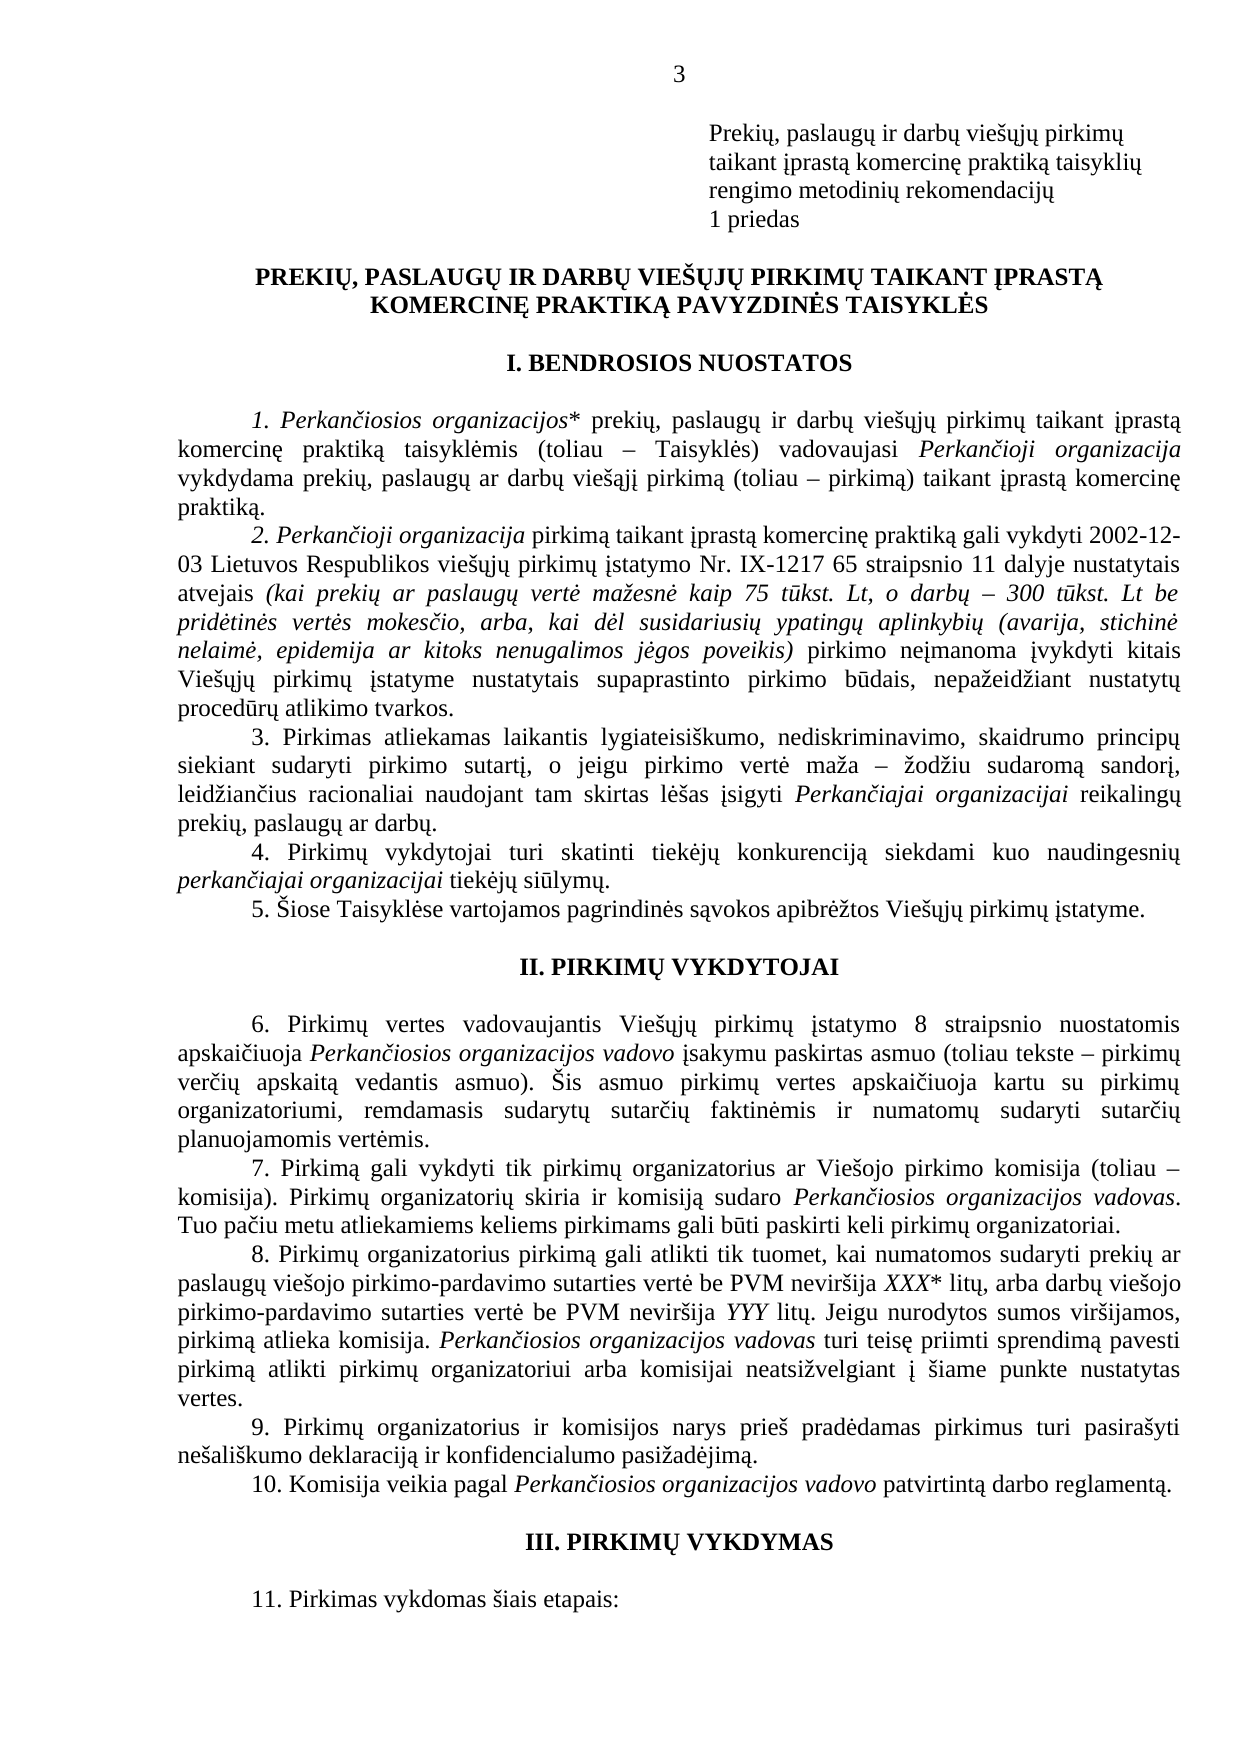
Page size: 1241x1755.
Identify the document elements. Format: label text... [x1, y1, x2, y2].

text 3. Pirkimas atliekamas laikantis lygiateisiškumo, nediskriminavimo, skaidrumo principų siekiant sudaryti pirkimo sutartį, o jeigu pirkimo vertė maža – žodžiu sudaromą sandorį, leidžiančius racionaliai naudojant tam skirtas lėšas įsigyti Perkančiajai organizacijai reikalingų prekių, paslaugų ar darbų. [177, 722, 1181, 837]
text 10. Komisija veikia pagal Perkančiosios organizacijos vadovo patvirtintą darbo reglamentą. [177, 1469, 1181, 1498]
text PREKIŲ, PASLAUGŲ IR DARBŲ VIEŠŲJŲ PIRKIMŲ TAIKANT ĮPRASTĄ KOMERCINĘ PRAKTIKĄ PAVYZDINĖS TAISYKLĖS [177, 262, 1181, 319]
text 6. Pirkimų vertes vadovaujantis Viešųjų pirkimų įstatymo 8 straipsnio nuostatomis apskaičiuoja Perkančiosios organizacijos vadovo įsakymu paskirtas asmuo (toliau tekste – pirkimų verčių apskaitą vedantis asmuo). Šis asmuo pirkimų vertes apskaičiuoja kartu su pirkimų organizatoriumi, remdamasis sudarytų sutarčių faktinėmis ir numatomų sudaryti sutarčių planuojamomis vertėmis. [177, 1009, 1181, 1153]
text rengimo metodinių rekomendacijų [177, 176, 1181, 204]
text taikant įprastą komercinę praktiką taisyklių [177, 147, 1181, 176]
text 8. Pirkimų organizatorius pirkimą gali atlikti tik tuomet, kai numatomos sudaryti prekių ar paslaugų viešojo pirkimo-pardavimo sutarties vertė be PVM neviršija XXX* litų, arba darbų viešojo pirkimo-pardavimo sutarties vertė be PVM neviršija YYY litų. Jeigu nurodytos sumos viršijamos, pirkimą atlieka komisija. Perkančiosios organizacijos vadovas turi teisę priimti sprendimą pavesti pirkimą atlikti pirkimų organizatoriui arba komisijai neatsižvelgiant į šiame punkte nustatytas vertes. [177, 1239, 1181, 1412]
text 1 priedas [177, 204, 1181, 233]
text 9. Pirkimų organizatorius ir komisijos narys prieš pradėdamas pirkimus turi pasirašyti nešališkumo deklaraciją ir konfidencialumo pasižadėjimą. [177, 1412, 1181, 1469]
text I. Bendrosios nuostatos [177, 348, 1181, 377]
text II. Pirkimų vykdytojai [177, 952, 1181, 981]
text 1. Perkančiosios organizacijos* prekių, paslaugų ir darbų viešųjų pirkimų taikant įprastą komercinę praktiką taisyklėmis (toliau – Taisyklės) vadovaujasi Perkančioji organizacija vykdydama prekių, paslaugų ar darbų viešąjį pirkimą (toliau – pirkimą) taikant įprastą komercinę praktiką. [177, 406, 1181, 521]
text III. Pirkimų vykdymas [177, 1527, 1181, 1556]
text 7. Pirkimą gali vykdyti tik pirkimų organizatorius ar Viešojo pirkimo komisija (toliau – komisija). Pirkimų organizatorių skiria ir komisiją sudaro Perkančiosios organizacijos vadovas. Tuo pačiu metu atliekamiems keliems pirkimams gali būti paskirti keli pirkimų organizatoriai. [177, 1153, 1181, 1239]
text 2. Perkančioji organizacija pirkimą taikant įprastą komercinę praktiką gali vykdyti 2002-12-03 Lietuvos Respublikos viešųjų pirkimų įstatymo Nr. IX-1217 65 straipsnio 11 dalyje nustatytais atvejais (kai prekių ar paslaugų vertė mažesnė kaip 75 tūkst. Lt, o darbų – 300 tūkst. Lt be pridėtinės vertės mokesčio, arba, kai dėl susidariusių ypatingų aplinkybių (avarija, stichinė nelaimė, epidemija ar kitoks nenugalimos jėgos poveikis) pirkimo neįmanoma įvykdyti kitais Viešųjų pirkimų įstatyme nustatytais supaprastinto pirkimo būdais, nepažeidžiant nustatytų procedūrų atlikimo tvarkos. [177, 521, 1181, 722]
text 11. Pirkimas vykdomas šiais etapais: [177, 1584, 1181, 1613]
text Prekių, paslaugų ir darbų viešųjų pirkimų [177, 118, 1181, 147]
text 5. Šiose Taisyklėse vartojamos pagrindinės sąvokos apibrėžtos Viešųjų pirkimų įstatyme. [177, 894, 1181, 923]
text 4. Pirkimų vykdytojai turi skatinti tiekėjų konkurenciją siekdami kuo naudingesnių perkančiajai organizacijai tiekėjų siūlymų. [177, 837, 1181, 894]
